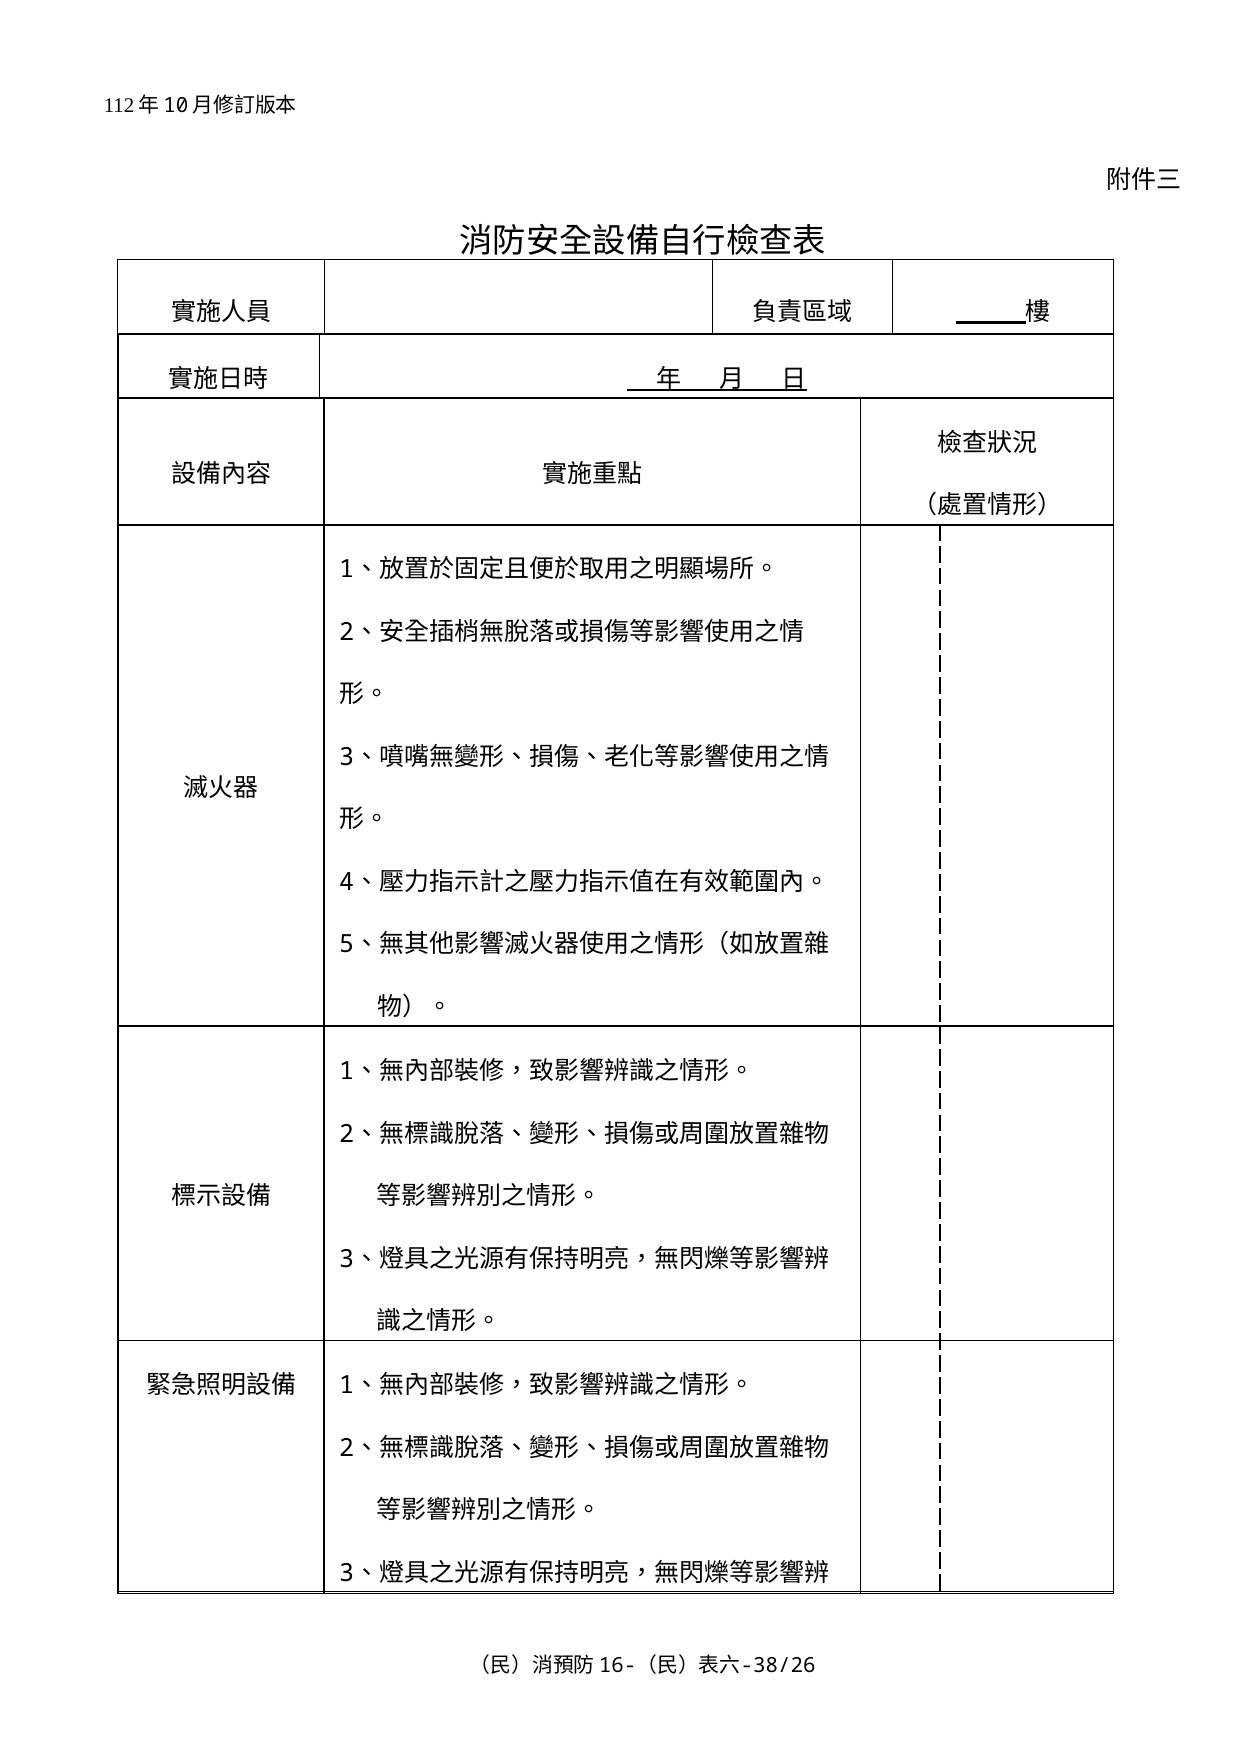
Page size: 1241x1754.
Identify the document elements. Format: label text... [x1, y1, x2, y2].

table_cell 年 月 日 [320, 335, 1113, 397]
subtitle 附件三 [103, 133, 1181, 196]
table_cell [113, 333, 117, 397]
table_cell [1114, 524, 1119, 1025]
table_cell [113, 397, 117, 524]
table_header 樓 [893, 260, 1113, 333]
table_cell [940, 1027, 1113, 1339]
table_header [1114, 259, 1119, 333]
table_cell [1114, 333, 1119, 397]
text 消防安全設備自行檢查表 [103, 196, 1181, 258]
table_cell [1114, 1025, 1119, 1339]
table_header 負責區域 [713, 260, 892, 333]
table_cell [113, 1340, 117, 1591]
table_cell [861, 1341, 940, 1591]
table_cell [861, 526, 940, 1025]
table_cell 檢查狀況 （處置情形） [861, 399, 1113, 524]
table_cell [940, 526, 1113, 1025]
table_cell 實施日時 [119, 335, 319, 397]
table_cell [113, 1025, 117, 1339]
table_cell 1、無內部裝修，致影響辨識之情形。 2、無標識脫落、變形、損傷或周圍放置雜物等影響辨別之情形。 3、燈具之光源有保持明亮，無閃爍等影響辨 [325, 1341, 860, 1591]
table_cell [1114, 397, 1119, 524]
table_cell [1114, 1340, 1119, 1591]
table_header [113, 259, 117, 333]
table_cell 1、無內部裝修，致影響辨識之情形。 2、無標識脫落、變形、損傷或周圍放置雜物等影響辨別之情形。 3、燈具之光源有保持明亮，無閃爍等影響辨識之情形。 [325, 1027, 860, 1339]
table_header 實施人員 [118, 260, 324, 333]
table_cell [113, 524, 117, 1025]
table_cell 實施重點 [325, 399, 860, 524]
table_cell 滅火器 [119, 526, 323, 1025]
table_cell 緊急照明設備 [119, 1341, 323, 1591]
table_cell [940, 1341, 1113, 1591]
table_header [325, 260, 712, 333]
table_cell 1、放置於固定且便於取用之明顯場所。 2、安全插梢無脫落或損傷等影響使用之情形。 3、噴嘴無變形、損傷、老化等影響使用之情形。 4、壓力指示計之壓力指示值在有效範圍內。 5、無其他影響滅火器使用之情形（如放置雜物）。 [325, 526, 860, 1025]
table_cell [861, 1027, 940, 1339]
table_cell 設備內容 [119, 399, 323, 524]
table_cell 標示設備 [119, 1027, 323, 1339]
